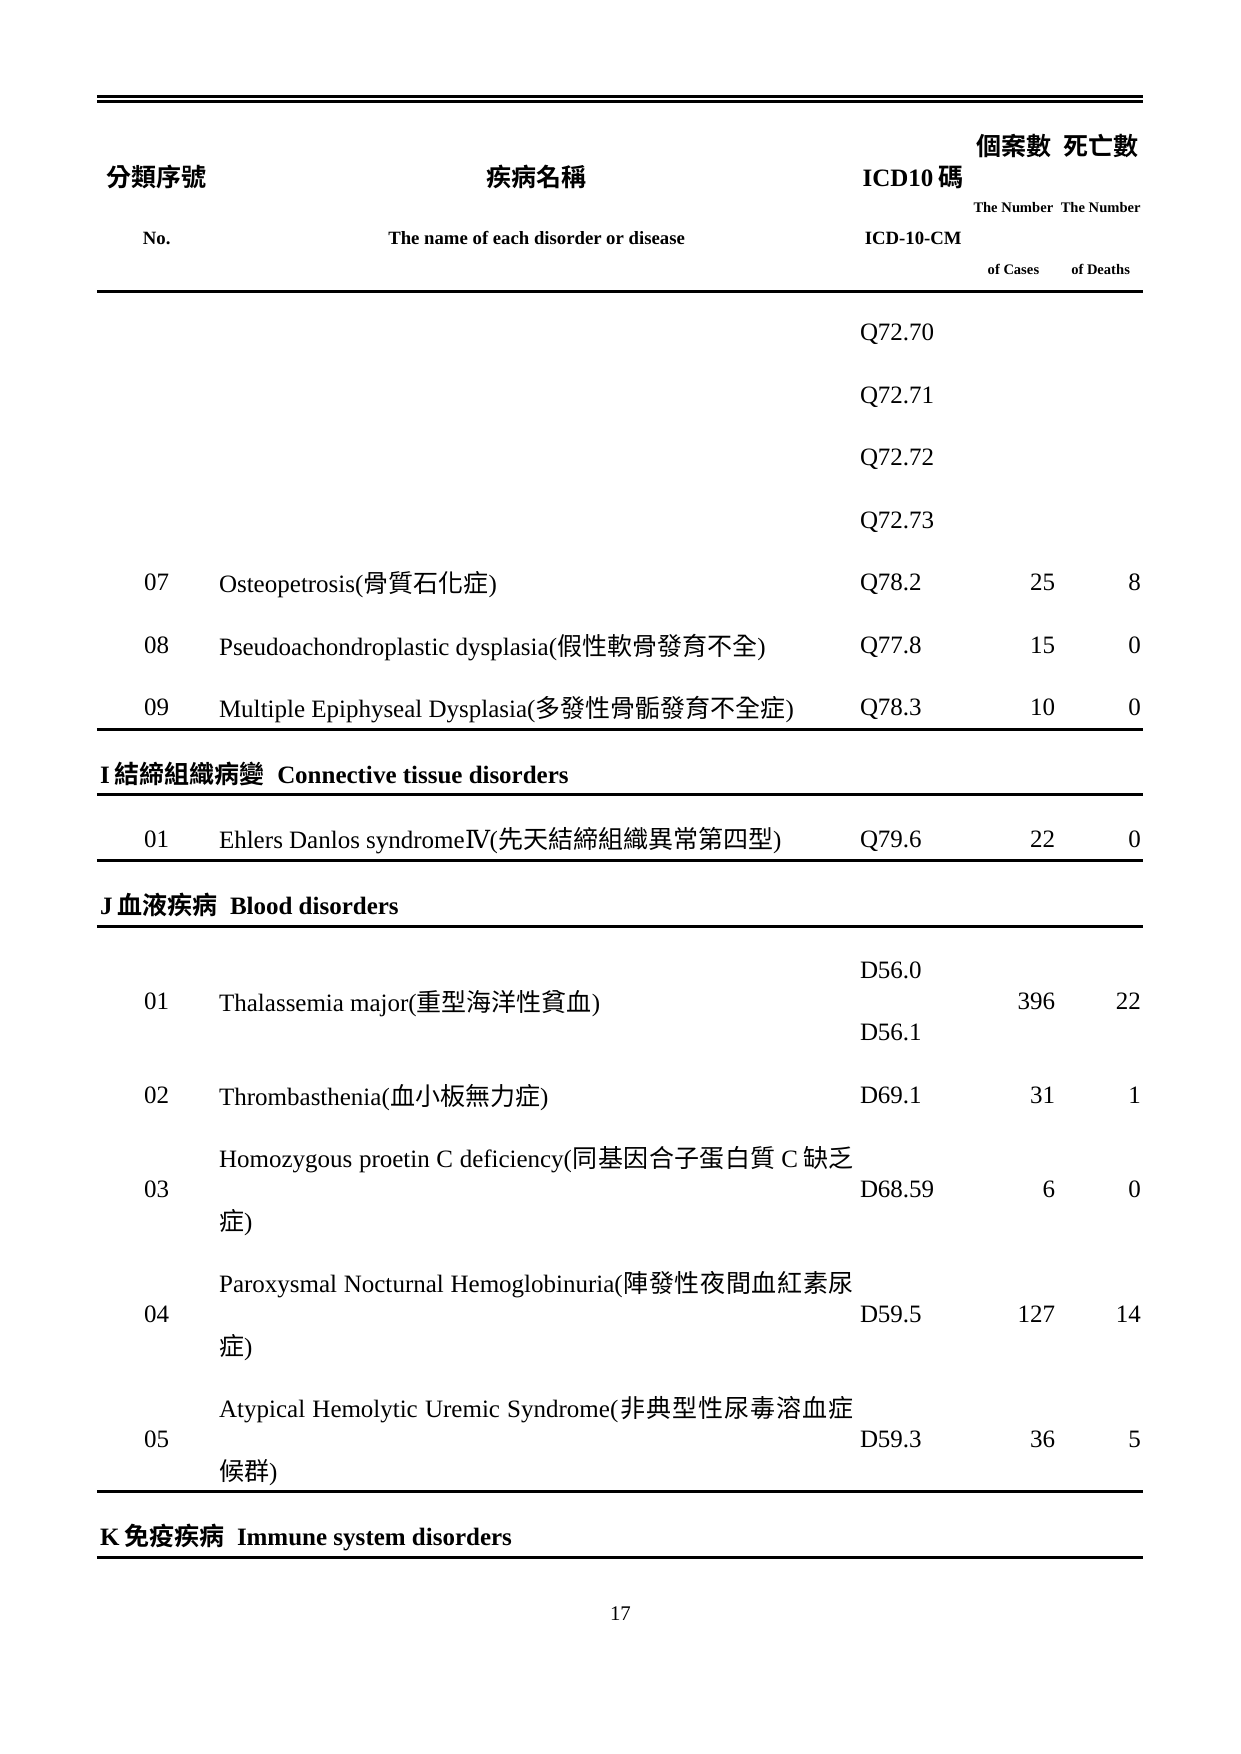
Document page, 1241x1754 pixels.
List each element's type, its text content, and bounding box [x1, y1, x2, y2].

table_cell 01 [97, 928, 216, 1053]
table_cell 03 [97, 1115, 216, 1240]
table_cell 127 [969, 1240, 1057, 1365]
table_header 疾病名稱 The name of each disorder or disease [216, 103, 857, 290]
table_cell 01 [97, 796, 216, 859]
table_cell 15 [969, 603, 1057, 665]
table_cell 10 [969, 665, 1057, 728]
table_cell Pseudoachondroplastic dysplasia(假性軟骨發育不全) [216, 603, 857, 665]
table_cell [1058, 293, 1143, 540]
table_cell D59.5 [857, 1240, 969, 1365]
table_header 死亡數 The Number of Deaths [1058, 103, 1143, 290]
table_cell [969, 293, 1057, 540]
table_cell Q78.2 [857, 540, 969, 603]
table_cell 08 [97, 603, 216, 665]
table_cell 0 [1058, 1115, 1143, 1240]
table_cell 25 [969, 540, 1057, 603]
table_cell 36 [969, 1365, 1057, 1490]
table_cell 1 [1058, 1053, 1143, 1115]
table_cell Q78.3 [857, 665, 969, 728]
table_cell I結締組織病變 Connective tissue disorders [97, 731, 1143, 793]
table_cell 31 [969, 1053, 1057, 1115]
table_cell D68.59 [857, 1115, 969, 1240]
table_cell 5 [1058, 1365, 1143, 1490]
table_cell [216, 293, 857, 540]
table_cell Osteopetrosis(骨質石化症) [216, 540, 857, 603]
table_cell Q72.70 Q72.71 Q72.72 Q72.73 [857, 293, 969, 540]
table_cell 0 [1058, 796, 1143, 859]
table_cell 6 [969, 1115, 1057, 1240]
table_cell 22 [1058, 928, 1143, 1053]
table_cell [97, 293, 216, 540]
table_cell 22 [969, 796, 1057, 859]
table_cell 0 [1058, 603, 1143, 665]
table_cell D59.3 [857, 1365, 969, 1490]
table_cell 0 [1058, 665, 1143, 728]
table_header 個案數 The Number of Cases [969, 103, 1057, 290]
table_cell D69.1 [857, 1053, 969, 1115]
table_cell 8 [1058, 540, 1143, 603]
table_cell Homozygous proetin C deficiency(同基因合子蛋白質C缺乏症) [216, 1115, 857, 1240]
table_cell Multiple Epiphyseal Dysplasia(多發性骨骺發育不全症) [216, 665, 857, 728]
table_cell 396 [969, 928, 1057, 1053]
table_cell 14 [1058, 1240, 1143, 1365]
table_cell 09 [97, 665, 216, 728]
table_header ICD10碼 ICD-10-CM [857, 103, 969, 290]
table_cell Ehlers Danlos syndromeⅣ(先天結締組織異常第四型) [216, 796, 857, 859]
table_cell Q77.8 [857, 603, 969, 665]
table_cell K免疫疾病 Immune system disorders [97, 1493, 1143, 1556]
table_cell 02 [97, 1053, 216, 1115]
table_cell 07 [97, 540, 216, 603]
table_header 分類序號 No. [97, 103, 216, 290]
table_cell Atypical Hemolytic Uremic Syndrome(非典型性尿毒溶血症候群) [216, 1365, 857, 1490]
table_cell 04 [97, 1240, 216, 1365]
table_cell Thalassemia major(重型海洋性貧血) [216, 928, 857, 1053]
table_cell 05 [97, 1365, 216, 1490]
table_cell Paroxysmal Nocturnal Hemoglobinuria(陣發性夜間血紅素尿症) [216, 1240, 857, 1365]
table_cell D56.0 D56.1 [857, 928, 969, 1053]
table_cell Thrombasthenia(血小板無力症) [216, 1053, 857, 1115]
table_cell Q79.6 [857, 796, 969, 859]
table_cell J血液疾病 Blood disorders [97, 862, 1143, 924]
